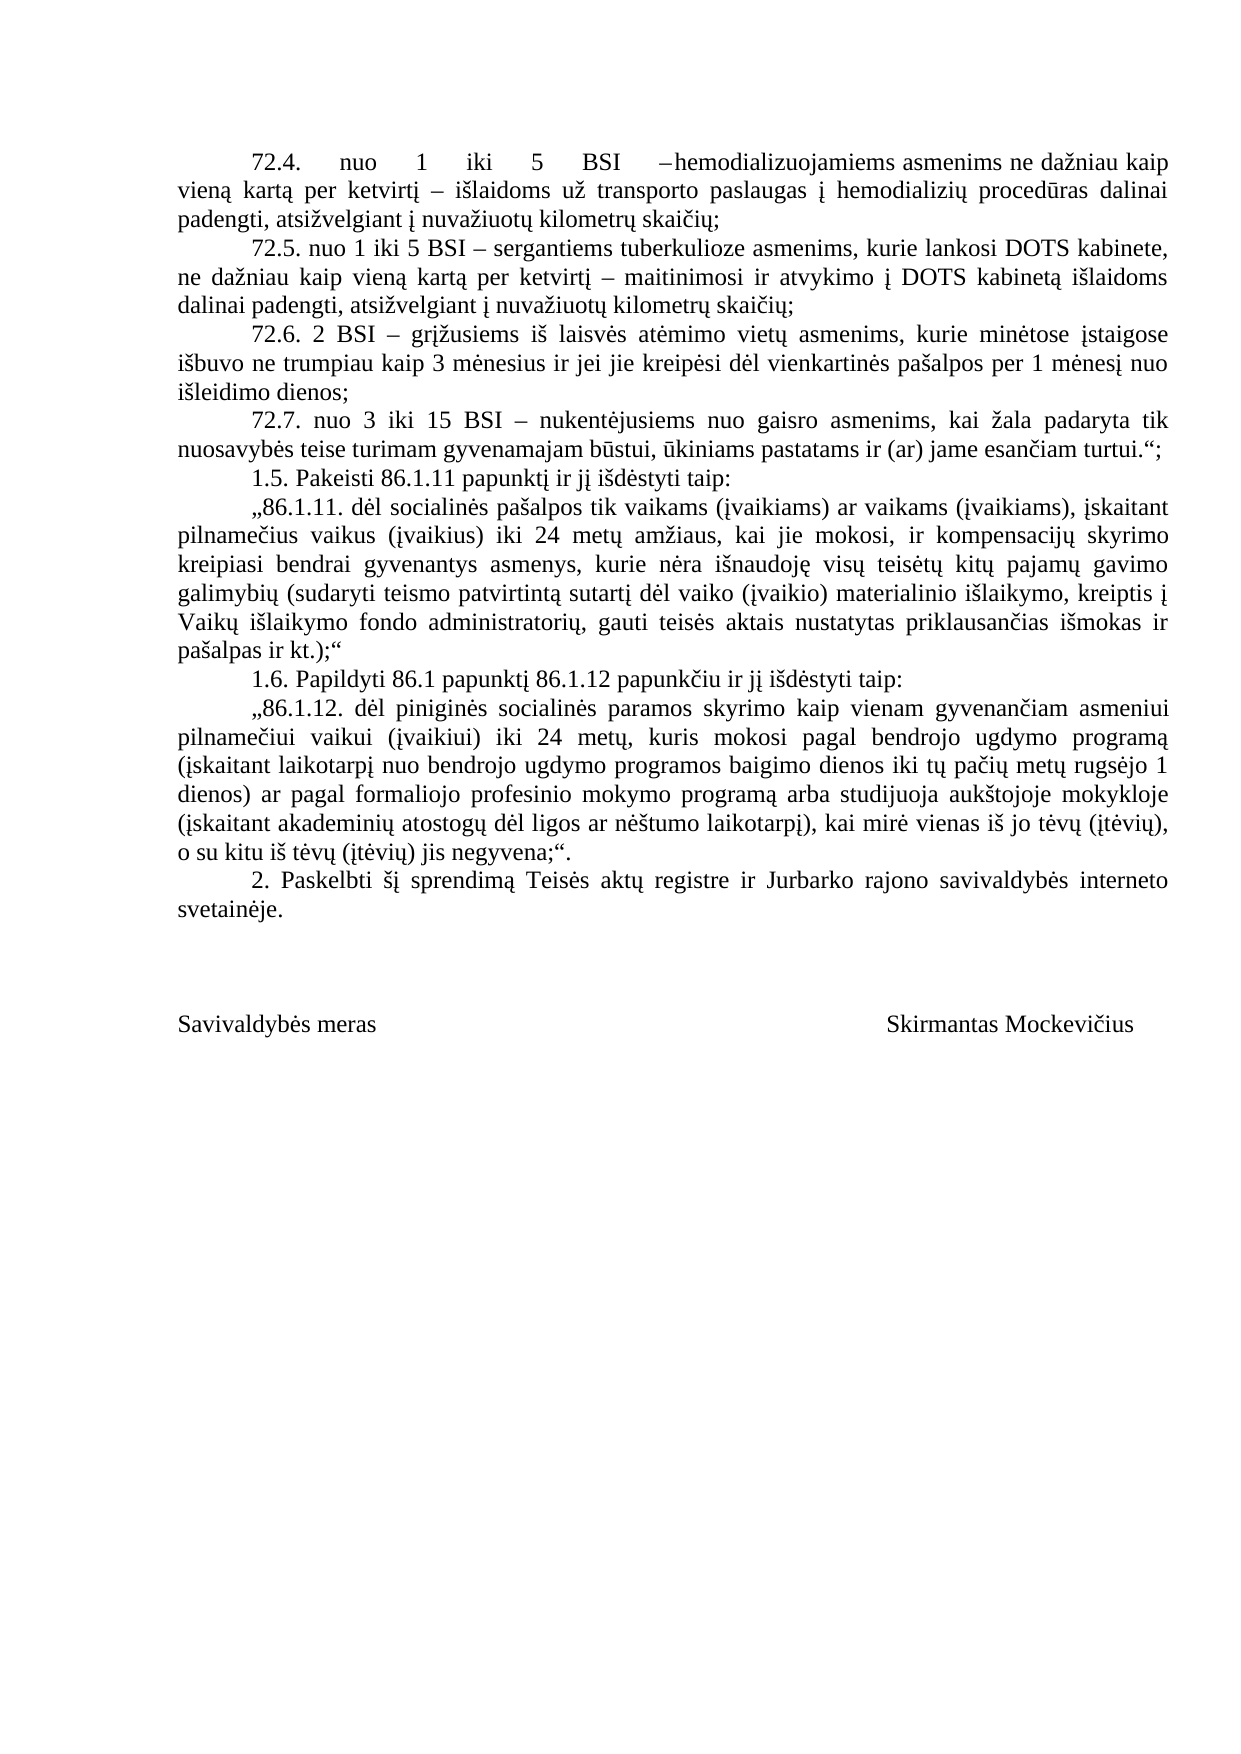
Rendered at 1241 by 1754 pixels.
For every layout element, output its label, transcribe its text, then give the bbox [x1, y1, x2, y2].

text „86.1.12. dėl piniginės socialinės paramos skyrimo kaip vienam gyvenančiam asmeniui pilnamečiui vaikui (įvaikiui) iki 24 metų, kuris mokosi pagal bendrojo ugdymo programą (įskaitant laikotarpį nuo bendrojo ugdymo programos baigimo dienos iki tų pačių metų rugsėjo 1 dienos) ar pagal formaliojo profesinio mokymo programą arba studijuoja aukštojoje mokykloje (įskaitant akademinių atostogų dėl ligos ar nėštumo laikotarpį), kai mirė vienas iš jo tėvų (įtėvių), o su kitu iš tėvų (įtėvių) jis negyvena;“. [177, 693, 1169, 866]
text 72.7. nuo 3 iki 15 BSI – nukentėjusiems nuo gaisro asmenims, kai žala padaryta tik nuosavybės teise turimam gyvenamajam būstui, ūkiniams pastatams ir (ar) jame esančiam turtui.“; [177, 406, 1169, 463]
text 2. Paskelbti šį sprendimą Teisės aktų registre ir Jurbarko rajono savivaldybės interneto svetainėje. [177, 866, 1169, 923]
text 1.6. Papildyti 86.1 papunktį 86.1.12 papunkčiu ir jį išdėstyti taip: [215, 664, 1169, 693]
text 72.5. nuo 1 iki 5 BSI – sergantiems tuberkulioze asmenims, kurie lankosi DOTS kabinete, ne dažniau kaip vieną kartą per ketvirtį – maitinimosi ir atvykimo į DOTS kabinetą išlaidoms dalinai padengti, atsižvelgiant į nuvažiuotų kilometrų skaičių; [177, 233, 1169, 319]
text Savivaldybės meras Skirmantas Mockevičius [177, 1009, 1169, 1038]
text 1.5. Pakeisti 86.1.11 papunktį ir jį išdėstyti taip: [215, 463, 1169, 492]
text 72.6. 2 BSI – grįžusiems iš laisvės atėmimo vietų asmenims, kurie minėtose įstaigose išbuvo ne trumpiau kaip 3 mėnesius ir jei jie kreipėsi dėl vienkartinės pašalpos per 1 mėnesį nuo išleidimo dienos; [177, 319, 1169, 406]
text „86.1.11. dėl socialinės pašalpos tik vaikams (įvaikiams) ar vaikams (įvaikiams), įskaitant pilnamečius vaikus (įvaikius) iki 24 metų amžiaus, kai jie mokosi, ir kompensacijų skyrimo kreipiasi bendrai gyvenantys asmenys, kurie nėra išnaudoję visų teisėtų kitų pajamų gavimo galimybių (sudaryti teismo patvirtintą sutartį dėl vaiko (įvaikio) materialinio išlaikymo, kreiptis į Vaikų išlaikymo fondo administratorių, gauti teisės aktais nustatytas priklausančias išmokas ir pašalpas ir kt.);“ [177, 492, 1169, 664]
text 72.4. nuo 1 iki 5 BSI – hemodializuojamiems asmenims ne dažniau kaip vieną kartą per ketvirtį – išlaidoms už transporto paslaugas į hemodializių procedūras dalinai padengti, atsižvelgiant į nuvažiuotų kilometrų skaičių; [177, 147, 1169, 233]
